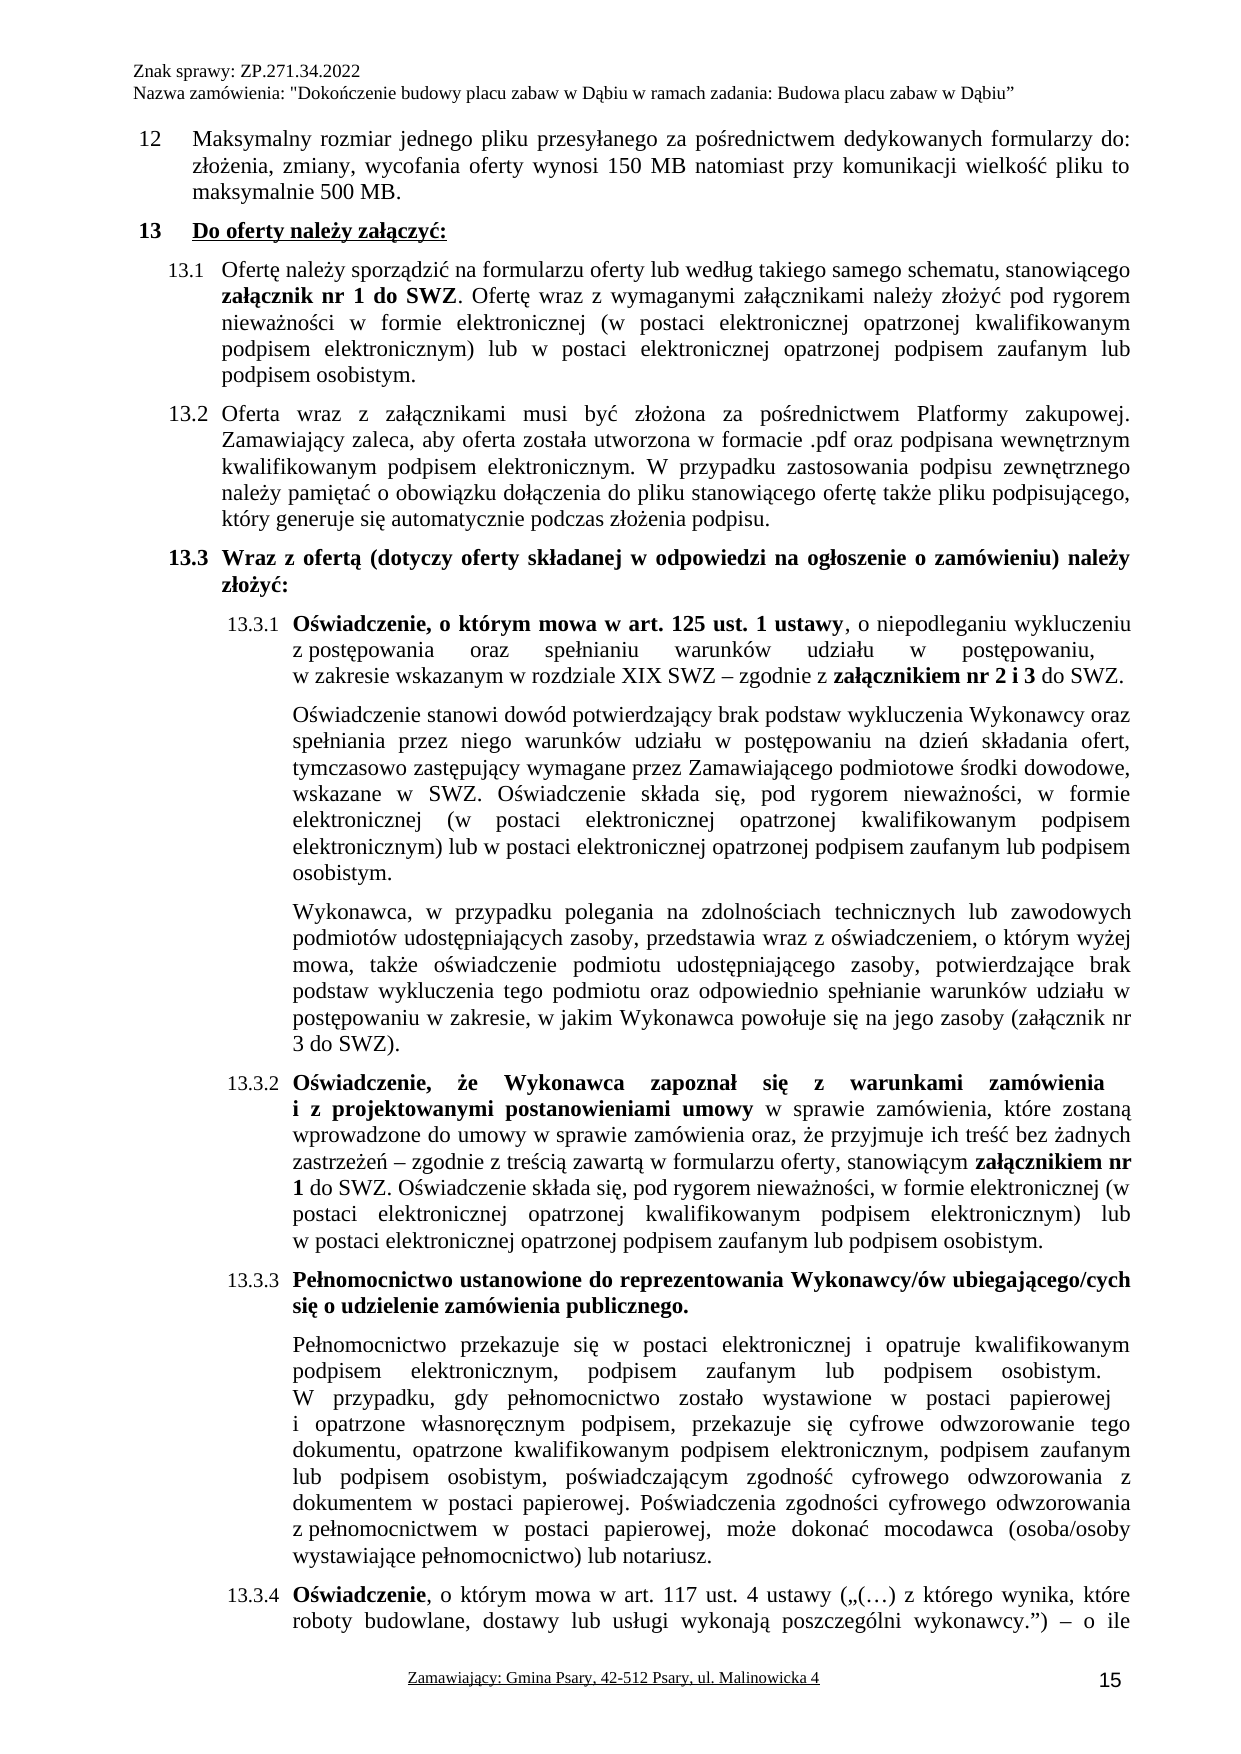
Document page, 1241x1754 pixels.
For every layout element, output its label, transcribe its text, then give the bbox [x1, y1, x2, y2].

list Oświadczenie, że Wykonawca zapoznał się z warunkami zamówienia i z projektowanymi postanowieniami umowy w sprawie zamówienia, które zostaną wprowadzone do umowy w sprawie zamówienia oraz, że przyjmuje ich treść bez żadnych zastrzeżeń – zgodnie z treścią zawartą w formularzu oferty, stanowiącym załącznikiem nr 1 do SWZ. Oświadczenie składa się, pod rygorem nieważności, w formie elektronicznej (w postaci elektronicznej opatrzonej kwalifikowanym podpisem elektronicznym) lub w postaci elektronicznej opatrzonej podpisem zaufanym lub podpisem osobistym. [222, 1069, 1132, 1253]
text Wykonawca, w przypadku polegania na zdolnościach technicznych lub zawodowych podmiotów udostępniających zasoby, przedstawia wraz z oświadczeniem, o którym wyżej mowa, także oświadczenie podmiotu udostępniającego zasoby, potwierdzające brak podstaw wykluczenia tego podmiotu oraz odpowiednio spełnianie warunków udziału w postępowaniu w zakresie, w jakim Wykonawca powołuje się na jego zasoby (załącznik nr 3 do SWZ). [292, 898, 1132, 1056]
list Maksymalny rozmiar jednego pliku przesyłanego za pośrednictwem dedykowanych formularzy do: złożenia, zmiany, wycofania oferty wynosi 150 MB natomiast przy komunikacji wielkość pliku to maksymalnie 500 MB. [133, 125, 1132, 204]
list Do oferty należy załączyć: [133, 217, 1132, 243]
text Pełnomocnictwo przekazuje się w postaci elektronicznej i opatruje kwalifikowanym podpisem elektronicznym, podpisem zaufanym lub podpisem osobistym. W przypadku, gdy pełnomocnictwo zostało wystawione w postaci papierowej i opatrzone własnoręcznym podpisem, przekazuje się cyfrowe odwzorowanie tego dokumentu, opatrzone kwalifikowanym podpisem elektronicznym, podpisem zaufanym lub podpisem osobistym, poświadczającym zgodność cyfrowego odwzorowania z dokumentem w postaci papierowej. Poświadczenia zgodności cyfrowego odwzorowania z pełnomocnictwem w postaci papierowej, może dokonać mocodawca (osoba/osoby wystawiające pełnomocnictwo) lub notariusz. [292, 1331, 1132, 1568]
list Oferta wraz z załącznikami musi być złożona za pośrednictwem Platformy zakupowej. Zamawiający zaleca, aby oferta została utworzona w formacie .pdf oraz podpisana wewnętrznym kwalifikowanym podpisem elektronicznym. W przypadku zastosowania podpisu zewnętrznego należy pamiętać o obowiązku dołączenia do pliku stanowiącego ofertę także pliku podpisującego, który generuje się automatycznie podczas złożenia podpisu. [162, 400, 1132, 532]
text Oświadczenie stanowi dowód potwierdzający brak podstaw wykluczenia Wykonawcy oraz spełniania przez niego warunków udziału w postępowaniu na dzień składania ofert, tymczasowo zastępujący wymagane przez Zamawiającego podmiotowe środki dowodowe, wskazane w SWZ. Oświadczenie składa się, pod rygorem nieważności, w formie elektronicznej (w postaci elektronicznej opatrzonej kwalifikowanym podpisem elektronicznym) lub w postaci elektronicznej opatrzonej podpisem zaufanym lub podpisem osobistym. [292, 701, 1132, 886]
list Oświadczenie, o którym mowa w art. 117 ust. 4 ustawy („(…) z którego wynika, które roboty budowlane, dostawy lub usługi wykonają poszczególni wykonawcy.”) – o ile [222, 1581, 1132, 1633]
list Pełnomocnictwo ustanowione do reprezentowania Wykonawcy/ów ubiegającego/cych się o udzielenie zamówienia publicznego. [222, 1266, 1132, 1318]
list Ofertę należy sporządzić na formularzu oferty lub według takiego samego schematu, stanowiącego załącznik nr 1 do SWZ. Ofertę wraz z wymaganymi załącznikami należy złożyć pod rygorem nieważności w formie elektronicznej (w postaci elektronicznej opatrzonej kwalifikowanym podpisem elektronicznym) lub w postaci elektronicznej opatrzonej podpisem zaufanym lub podpisem osobistym. [162, 256, 1132, 388]
list Oświadczenie, o którym mowa w art. 125 ust. 1 ustawy, o niepodleganiu wykluczeniu z postępowania oraz spełnianiu warunków udziału w postępowaniu, w zakresie wskazanym w rozdziale XIX SWZ – zgodnie z załącznikiem nr 2 i 3 do SWZ. [222, 609, 1132, 689]
list Wraz z ofertą (dotyczy oferty składanej w odpowiedzi na ogłoszenie o zamówieniu) należy złożyć: [162, 544, 1132, 597]
